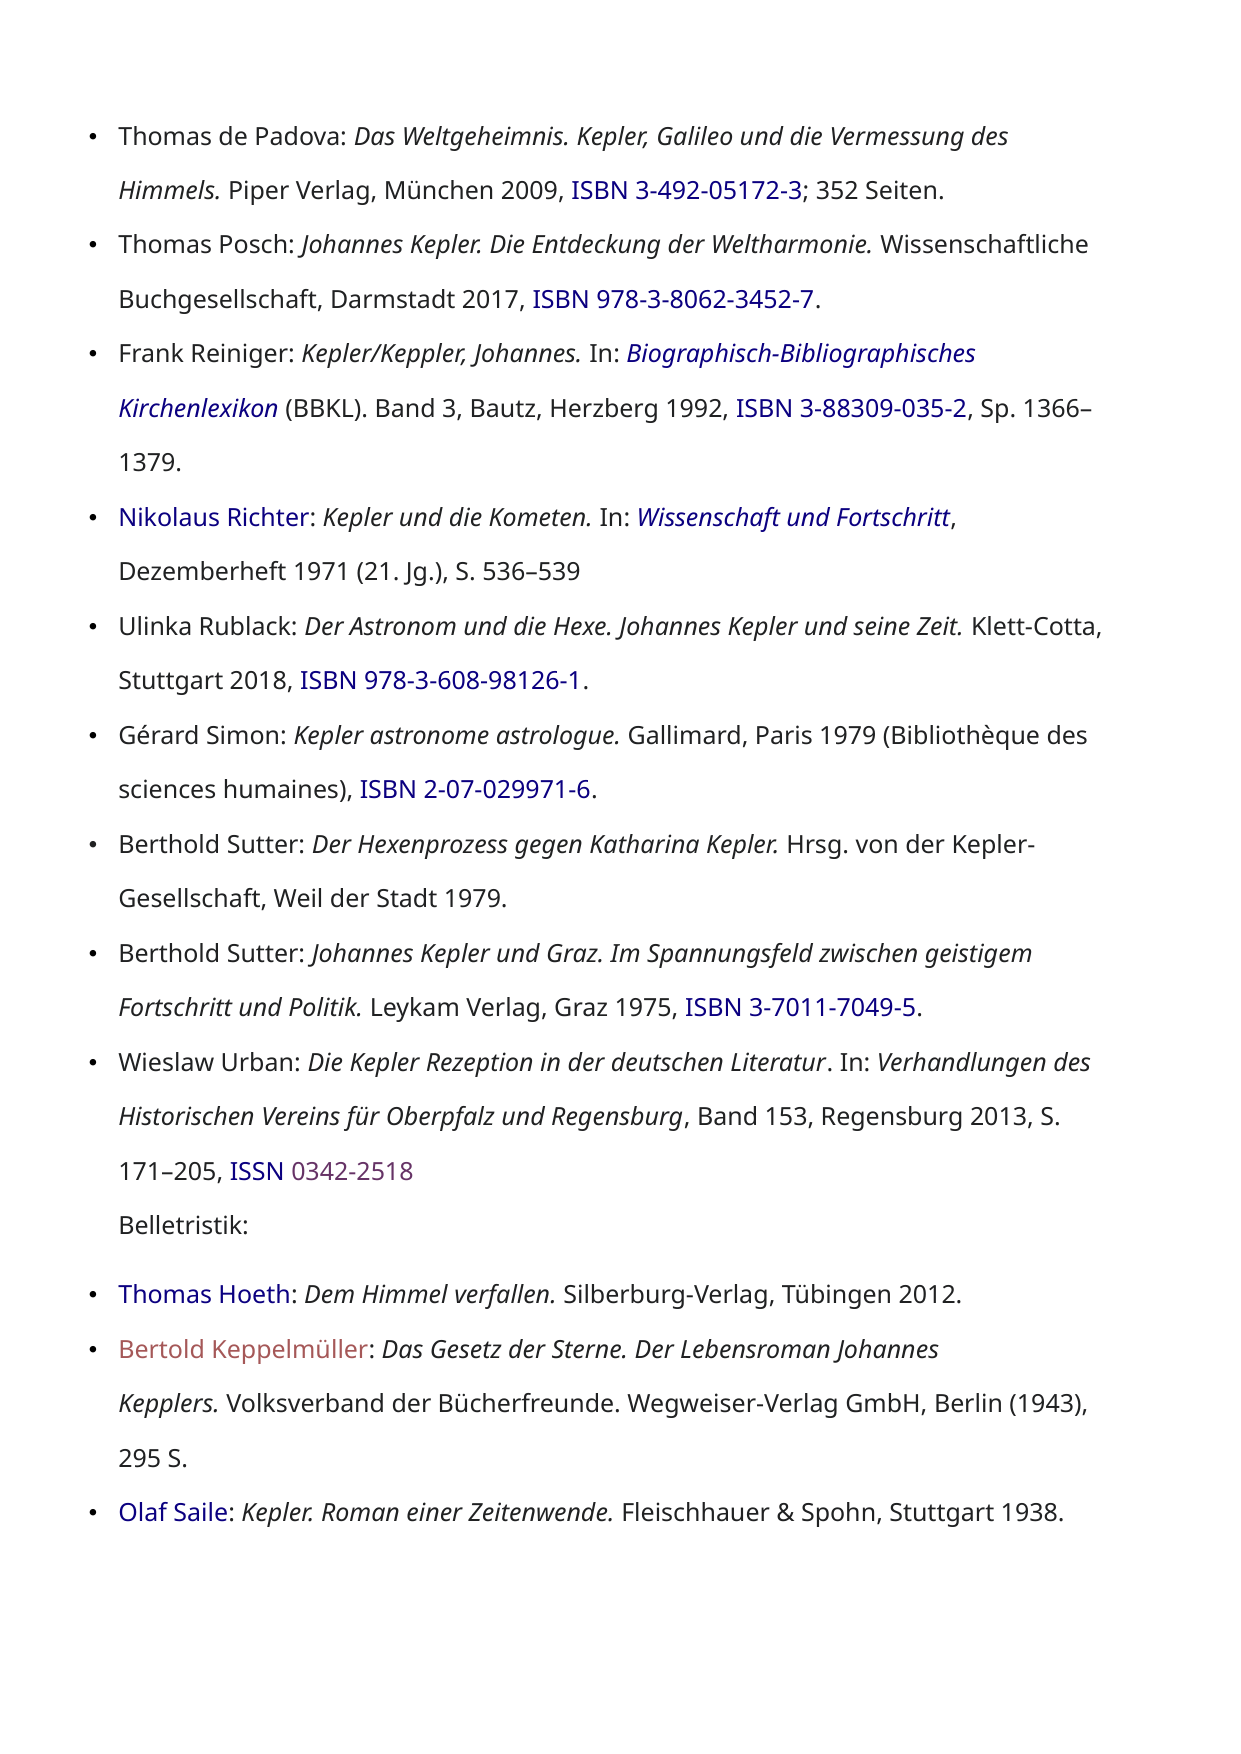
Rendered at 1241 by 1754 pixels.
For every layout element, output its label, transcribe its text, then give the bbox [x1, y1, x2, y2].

list Thomas de Padova: Das Weltgeheimnis. Kepler, Galileo und die Vermessung des Himmels. Piper Verlag, München 2009, ISBN 3-492-05172-3; 352 Seiten. [118, 118, 1122, 207]
list Ulinka Rublack: Der Astronom und die Hexe. Johannes Kepler und seine Zeit. Klett-Cotta, Stuttgart 2018, ISBN 978-3-608-98126-1. [118, 608, 1122, 697]
list Thomas Hoeth: Dem Himmel verfallen. Silberburg-Verlag, Tübingen 2012. [118, 1277, 1122, 1311]
list Nikolaus Richter: Kepler und die Kometen. In: Wissenschaft und Fortschritt, Dezemberheft 1971 (21. Jg.), S. 536–539 [118, 499, 1122, 588]
list Gérard Simon: Kepler astronome astrologue. Gallimard, Paris 1979 (Bibliothèque des sciences humaines), ISBN 2-07-029971-6. [118, 717, 1122, 806]
list Frank Reiniger: Kepler/Keppler, Johannes. In: Biographisch-Bibliographisches Kirchenlexikon (BBKL). Band 3, Bautz, Herzberg 1992, ISBN 3-88309-035-2, Sp. 1366–1379. [118, 336, 1122, 479]
list Olaf Saile: Kepler. Roman einer Zeitenwende. Fleischhauer & Spohn, Stuttgart 1938. [118, 1495, 1122, 1529]
list Thomas Posch: Johannes Kepler. Die Entdeckung der Weltharmonie. Wissenschaftliche Buchgesellschaft, Darmstadt 2017, ISBN 978-3-8062-3452-7. [118, 227, 1122, 316]
list Berthold Sutter: Der Hexenprozess gegen Katharina Kepler. Hrsg. von der Kepler-Gesellschaft, Weil der Stadt 1979. [118, 826, 1122, 915]
text Belletristik: [118, 1208, 1122, 1242]
list Bertold Keppelmüller: Das Gesetz der Sterne. Der Lebensroman Johannes Kepplers. Volksverband der Bücherfreunde. Wegweiser-Verlag GmbH, Berlin (1943), 295 S. [118, 1331, 1122, 1474]
list Wieslaw Urban: Die Kepler Rezeption in der deutschen Literatur. In: Verhandlungen des Historischen Vereins für Oberpfalz und Regensburg, Band 153, Regensburg 2013, S. 171–205, ISSN 0342-2518 [118, 1044, 1122, 1187]
list Berthold Sutter: Johannes Kepler und Graz. Im Spannungsfeld zwischen geistigem Fortschritt und Politik. Leykam Verlag, Graz 1975, ISBN 3-7011-7049-5. [118, 935, 1122, 1024]
